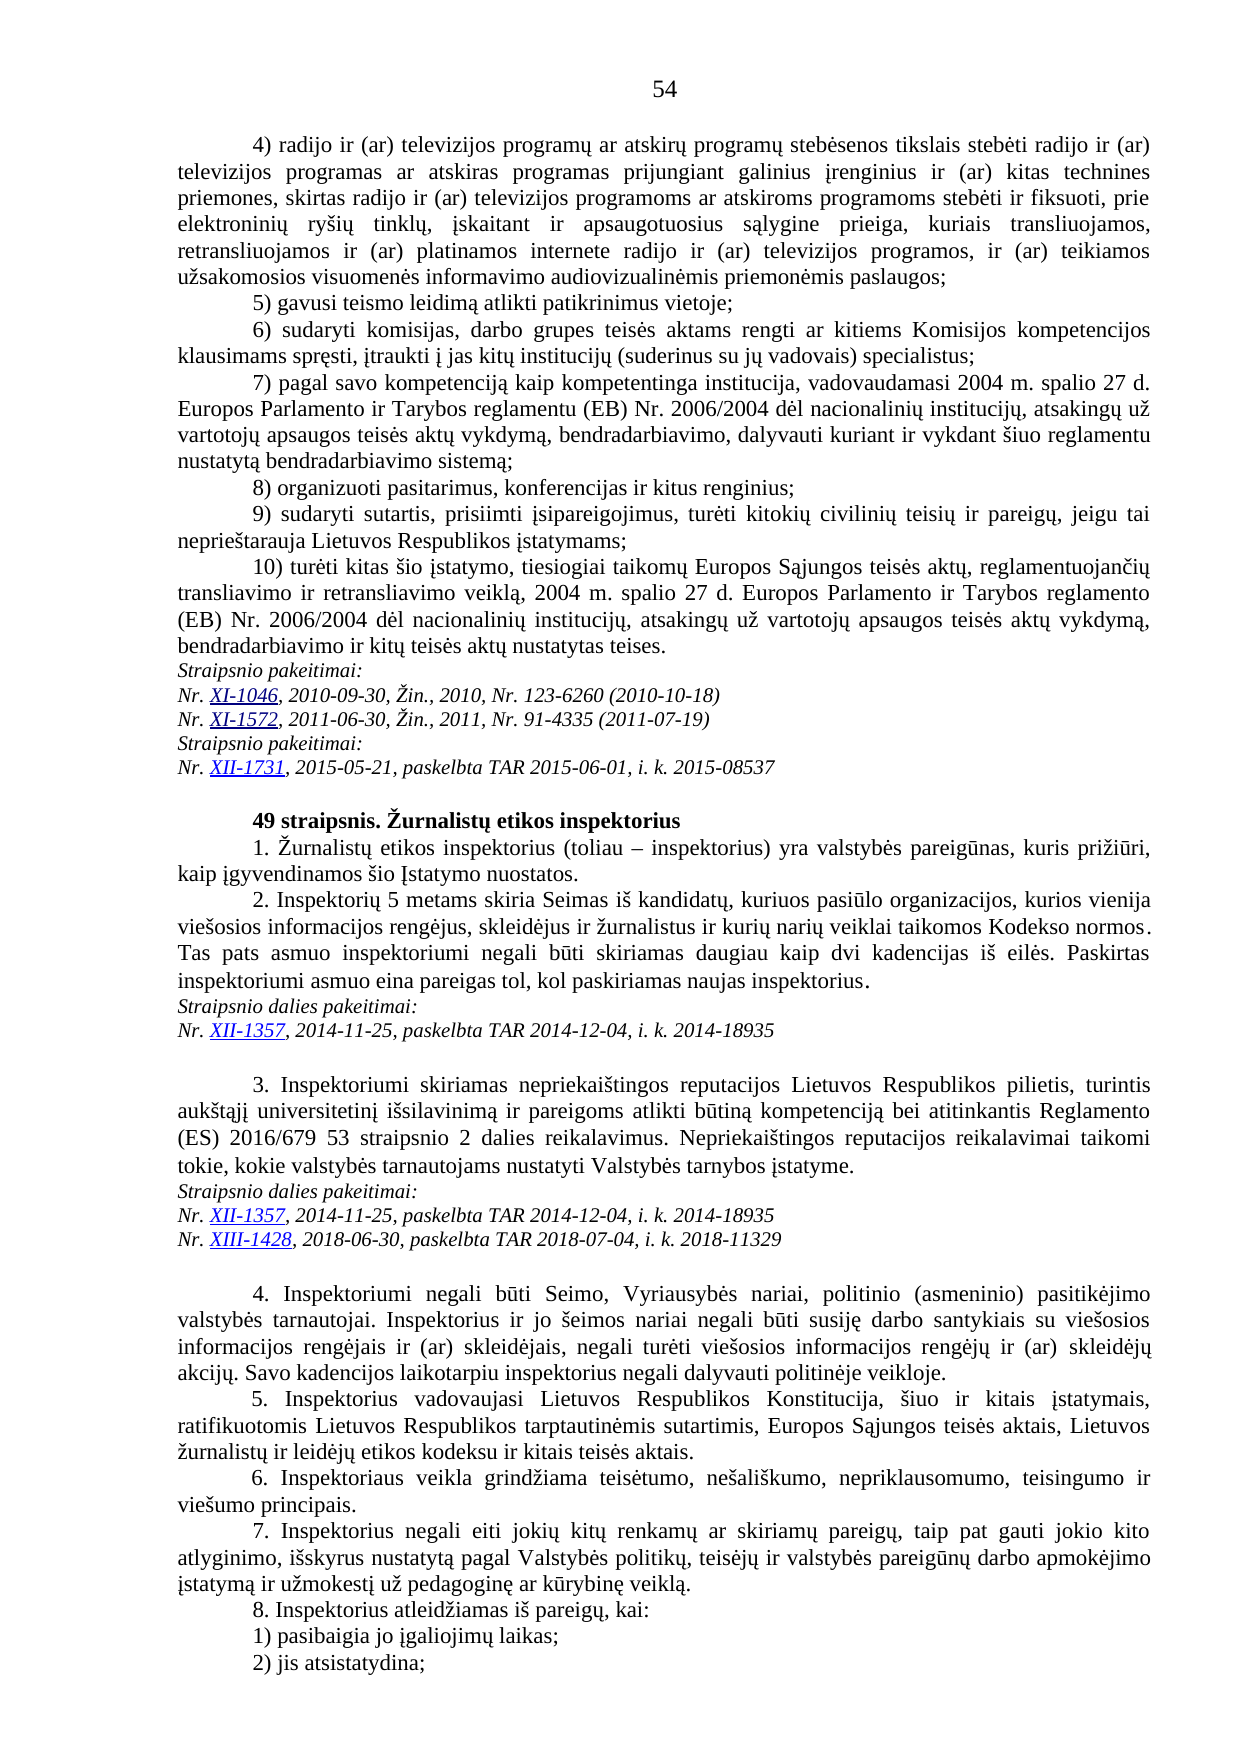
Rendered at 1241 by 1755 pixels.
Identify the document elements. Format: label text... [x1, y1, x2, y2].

text 7) pagal savo kompetenciją kaip kompetentinga institucija, vadovaudamasi 2004 m. spalio 27 d. Europos Parlamento ir Tarybos reglamentu (EB) Nr. 2006/2004 dėl nacionalinių institucijų, atsakingų už vartotojų apsaugos teisės aktų vykdymą, bendradarbiavimo, dalyvauti kuriant ir vykdant šiuo reglamentu nustatytą bendradarbiavimo sistemą; [177, 368, 1152, 474]
text Straipsnio pakeitimai: [177, 658, 1152, 682]
text 49 straipsnis. Žurnalistų etikos inspektorius [177, 807, 1152, 834]
text Nr. XIII-1428, 2018-06-30, paskelbta TAR 2018-07-04, i. k. 2018-11329 [177, 1227, 1152, 1251]
text 6) sudaryti komisijas, darbo grupes teisės aktams rengti ar kitiems Komisijos kompetencijos klausimams spręsti, įtraukti į jas kitų institucijų (suderinus su jų vadovais) specialistus; [177, 316, 1152, 368]
text 8) organizuoti pasitarimus, konferencijas ir kitus renginius; [177, 474, 1152, 500]
text 8. Inspektorius atleidžiamas iš pareigų, kai: [177, 1596, 1152, 1623]
text 1) pasibaigia jo įgaliojimų laikas; [177, 1623, 1152, 1649]
text Nr. XII-1357, 2014-11-25, paskelbta TAR 2014-12-04, i. k. 2014-18935 [177, 1018, 1152, 1042]
text 2) jis atsistatydina; [177, 1649, 1152, 1675]
text 9) sudaryti sutartis, prisiimti įsipareigojimus, turėti kitokių civilinių teisių ir pareigų, jeigu tai neprieštarauja Lietuvos Respublikos įstatymams; [177, 500, 1152, 553]
text 4) radijo ir (ar) televizijos programų ar atskirų programų stebėsenos tikslais stebėti radijo ir (ar) televizijos programas ar atskiras programas prijungiant galinius įrenginius ir (ar) kitas technines priemones, skirtas radijo ir (ar) televizijos programoms ar atskiroms programoms stebėti ir fiksuoti, prie elektroninių ryšių tinklų, įskaitant ir apsaugotuosius sąlygine prieiga, kuriais transliuojamos, retransliuojamos ir (ar) platinamos internete radijo ir (ar) televizijos programos, ir (ar) teikiamos užsakomosios visuomenės informavimo audiovizualinėmis priemonėmis paslaugos; [177, 131, 1152, 289]
text Straipsnio pakeitimai: [177, 731, 1152, 755]
text 10) turėti kitas šio įstatymo, tiesiogiai taikomų Europos Sąjungos teisės aktų, reglamentuojančių transliavimo ir retransliavimo veiklą, 2004 m. spalio 27 d. Europos Parlamento ir Tarybos reglamento (EB) Nr. 2006/2004 dėl nacionalinių institucijų, atsakingų už vartotojų apsaugos teisės aktų vykdymą, bendradarbiavimo ir kitų teisės aktų nustatytas teises. [177, 553, 1152, 658]
text 6. Inspektoriaus veikla grindžiama teisėtumo, nešališkumo, nepriklausomumo, teisingumo ir viešumo principais. [177, 1464, 1152, 1517]
text 3. Inspektoriumi skiriamas nepriekaištingos reputacijos Lietuvos Respublikos pilietis, turintis aukštąjį universitetinį išsilavinimą ir pareigoms atlikti būtiną kompetenciją bei atitinkantis Reglamento (ES) 2016/679 53 straipsnio 2 dalies reikalavimus. Nepriekaištingos reputacijos reikalavimai taikomi tokie, kokie valstybės tarnautojams nustatyti Valstybės tarnybos įstatyme. [177, 1071, 1152, 1179]
text Straipsnio dalies pakeitimai: [177, 994, 1152, 1018]
text 5) gavusi teismo leidimą atlikti patikrinimus vietoje; [177, 289, 1152, 316]
text 7. Inspektorius negali eiti jokių kitų renkamų ar skiriamų pareigų, taip pat gauti jokio kito atlyginimo, išskyrus nustatytą pagal Valstybės politikų, teisėjų ir valstybės pareigūnų darbo apmokėjimo įstatymą ir užmokestį už pedagoginę ar kūrybinę veiklą. [177, 1517, 1152, 1596]
text 4. Inspektoriumi negali būti Seimo, Vyriausybės nariai, politinio (asmeninio) pasitikėjimo valstybės tarnautojai. Inspektorius ir jo šeimos nariai negali būti susiję darbo santykiais su viešosios informacijos rengėjais ir (ar) skleidėjais, negali turėti viešosios informacijos rengėjų ir (ar) skleidėjų akcijų. Savo kadencijos laikotarpiu inspektorius negali dalyvauti politinėje veikloje. [177, 1280, 1152, 1385]
text Nr. XI-1572, 2011-06-30, Žin., 2011, Nr. 91-4335 (2011-07-19) [177, 707, 1152, 731]
text 1. Žurnalistų etikos inspektorius (toliau – inspektorius) yra valstybės pareigūnas, kuris prižiūri, kaip įgyvendinamos šio Įstatymo nuostatos. [177, 834, 1152, 887]
text Nr. XI-1046, 2010-09-30, Žin., 2010, Nr. 123-6260 (2010-10-18) [177, 682, 1152, 707]
text 2. Inspektorių 5 metams skiria Seimas iš kandidatų, kuriuos pasiūlo organizacijos, kurios vienija viešosios informacijos rengėjus, skleidėjus ir žurnalistus ir kurių narių veiklai taikomos Kodekso normos. Tas pats asmuo inspektoriumi negali būti skiriamas daugiau kaip dvi kadencijas iš eilės. Paskirtas inspektoriumi asmuo eina pareigas tol, kol paskiriamas naujas inspektorius. [177, 887, 1152, 994]
text 5. Inspektorius vadovaujasi Lietuvos Respublikos Konstitucija, šiuo ir kitais įstatymais, ratifikuotomis Lietuvos Respublikos tarptautinėmis sutartimis, Europos Sąjungos teisės aktais, Lietuvos žurnalistų ir leidėjų etikos kodeksu ir kitais teisės aktais. [177, 1385, 1152, 1464]
text Nr. XII-1357, 2014-11-25, paskelbta TAR 2014-12-04, i. k. 2014-18935 [177, 1203, 1152, 1227]
text Straipsnio dalies pakeitimai: [177, 1179, 1152, 1203]
text Nr. XII-1731, 2015-05-21, paskelbta TAR 2015-06-01, i. k. 2015-08537 [177, 755, 1152, 779]
